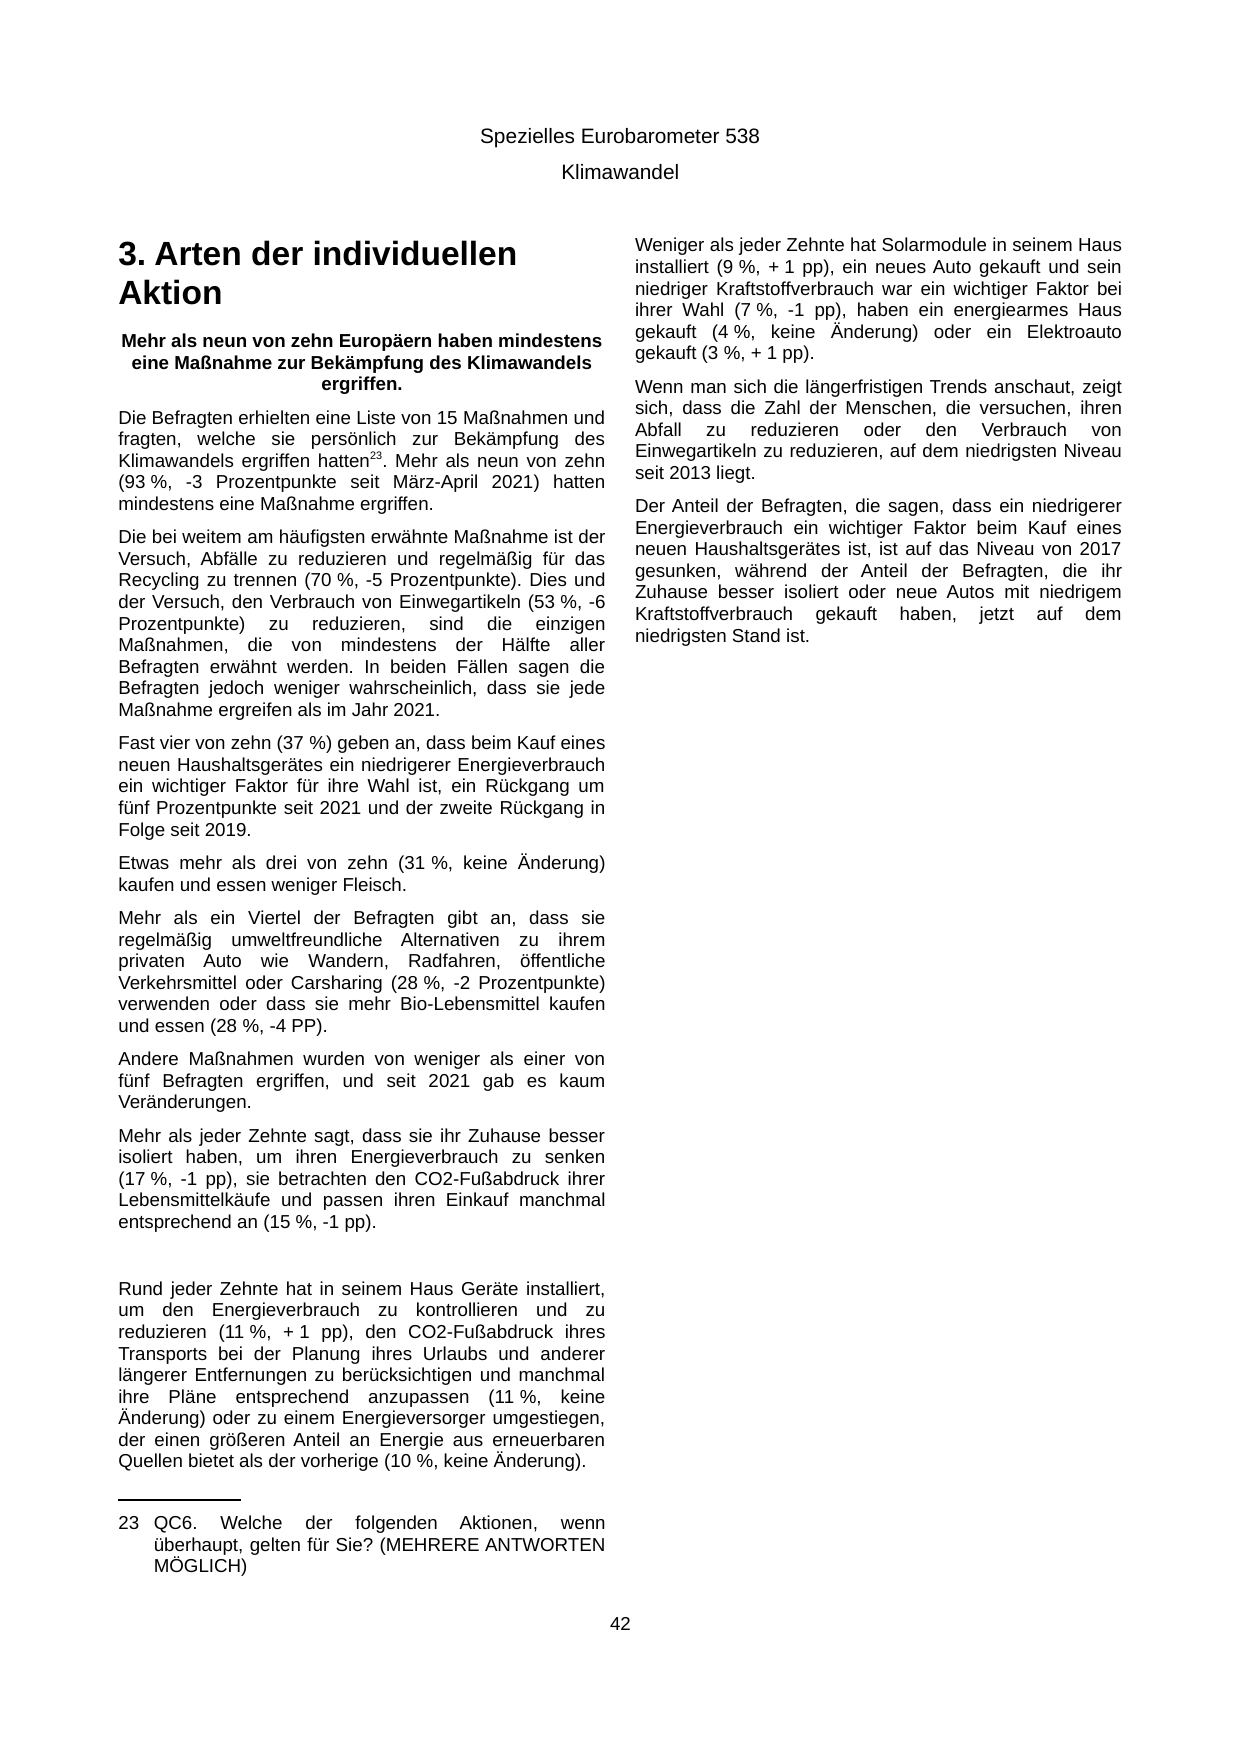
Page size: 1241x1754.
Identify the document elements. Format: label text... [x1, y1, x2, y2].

text QC6. Welche der folgenden Aktionen, wenn überhaupt, gelten für Sie? (MEHRERE ANTWORTEN MÖGLICH) [118, 1512, 605, 1577]
text Der Anteil der Befragten, die sagen, dass ein niedrigerer Energieverbrauch ein wichtiger Faktor beim Kauf eines neuen Haushaltsgerätes ist, ist auf das Niveau von 2017 gesunken, während der Anteil der Befragten, die ihr Zuhause besser isoliert oder neue Autos mit niedrigem Kraftstoffverbrauch gekauft haben, jetzt auf dem niedrigsten Stand ist. [635, 495, 1122, 646]
text Etwas mehr als drei von zehn (31 %, keine Änderung) kaufen und essen weniger Fleisch. [118, 852, 605, 895]
text Rund jeder Zehnte hat in seinem Haus Geräte installiert, um den Energieverbrauch zu kontrollieren und zu reduzieren (11 %, + 1 pp), den CO2-Fußabdruck ihres Transports bei der Planung ihres Urlaubs und anderer längerer Entfernungen zu berücksichtigen und manchmal ihre Pläne entsprechend anzupassen (11 %, keine Änderung) oder zu einem Energieversorger umgestiegen, der einen größeren Anteil an Energie aus erneuerbaren Quellen bietet als der vorherige (10 %, keine Änderung). [118, 1278, 605, 1472]
text Die bei weitem am häufigsten erwähnte Maßnahme ist der Versuch, Abfälle zu reduzieren und regelmäßig für das Recycling zu trennen (70 %, -5 Prozentpunkte). Dies und der Versuch, den Verbrauch von Einwegartikeln (53 %, -6 Prozentpunkte) zu reduzieren, sind die einzigen Maßnahmen, die von mindestens der Hälfte aller Befragten erwähnt werden. In beiden Fällen sagen die Befragten jedoch weniger wahrscheinlich, dass sie jede Maßnahme ergreifen als im Jahr 2021. [118, 526, 605, 720]
text Weniger als jeder Zehnte hat Solarmodule in seinem Haus installiert (9 %, + 1 pp), ein neues Auto gekauft und sein niedriger Kraftstoffverbrauch war ein wichtiger Faktor bei ihrer Wahl (7 %, -1 pp), haben ein energiearmes Haus gekauft (4 %, keine Änderung) oder ein Elektroauto gekauft (3 %, + 1 pp). [635, 234, 1122, 363]
text Mehr als jeder Zehnte sagt, dass sie ihr Zuhause besser isoliert haben, um ihren Energieverbrauch zu senken (17 %, -1 pp), sie betrachten den CO2-Fußabdruck ihrer Lebensmittelkäufe und passen ihren Einkauf manchmal entsprechend an (15 %, -1 pp). [118, 1124, 605, 1232]
text Wenn man sich die längerfristigen Trends anschaut, zeigt sich, dass die Zahl der Menschen, die versuchen, ihren Abfall zu reduzieren oder den Verbrauch von Einwegartikeln zu reduzieren, auf dem niedrigsten Niveau seit 2013 liegt. [635, 375, 1122, 483]
text Die Befragten erhielten eine Liste von 15 Maßnahmen und fragten, welche sie persönlich zur Bekämpfung des Klimawandels ergriffen hatten. Mehr als neun von zehn (93 %, -3 Prozentpunkte seit März-April 2021) hatten mindestens eine Maßnahme ergriffen. [118, 406, 605, 514]
text Fast vier von zehn (37 %) geben an, dass beim Kauf eines neuen Haushaltsgerätes ein niedrigerer Energieverbrauch ein wichtiger Faktor für ihre Wahl ist, ein Rückgang um fünf Prozentpunkte seit 2021 und der zweite Rückgang in Folge seit 2019. [118, 732, 605, 840]
text Mehr als ein Viertel der Befragten gibt an, dass sie regelmäßig umweltfreundliche Alternativen zu ihrem privaten Auto wie Wandern, Radfahren, öffentliche Verkehrsmittel oder Carsharing (28 %, -2 Prozentpunkte) verwenden oder dass sie mehr Bio-Lebensmittel kaufen und essen (28 %, -4 PP). [118, 907, 605, 1036]
text Mehr als neun von zehn Europäern haben mindestens eine Maßnahme zur Bekämpfung des Klimawandels ergriffen. [118, 330, 605, 394]
text Andere Maßnahmen wurden von weniger als einer von fünf Befragten ergriffen, und seit 2021 gab es kaum Veränderungen. [118, 1048, 605, 1113]
subtitle 3. Arten der individuellen Aktion [118, 234, 605, 311]
